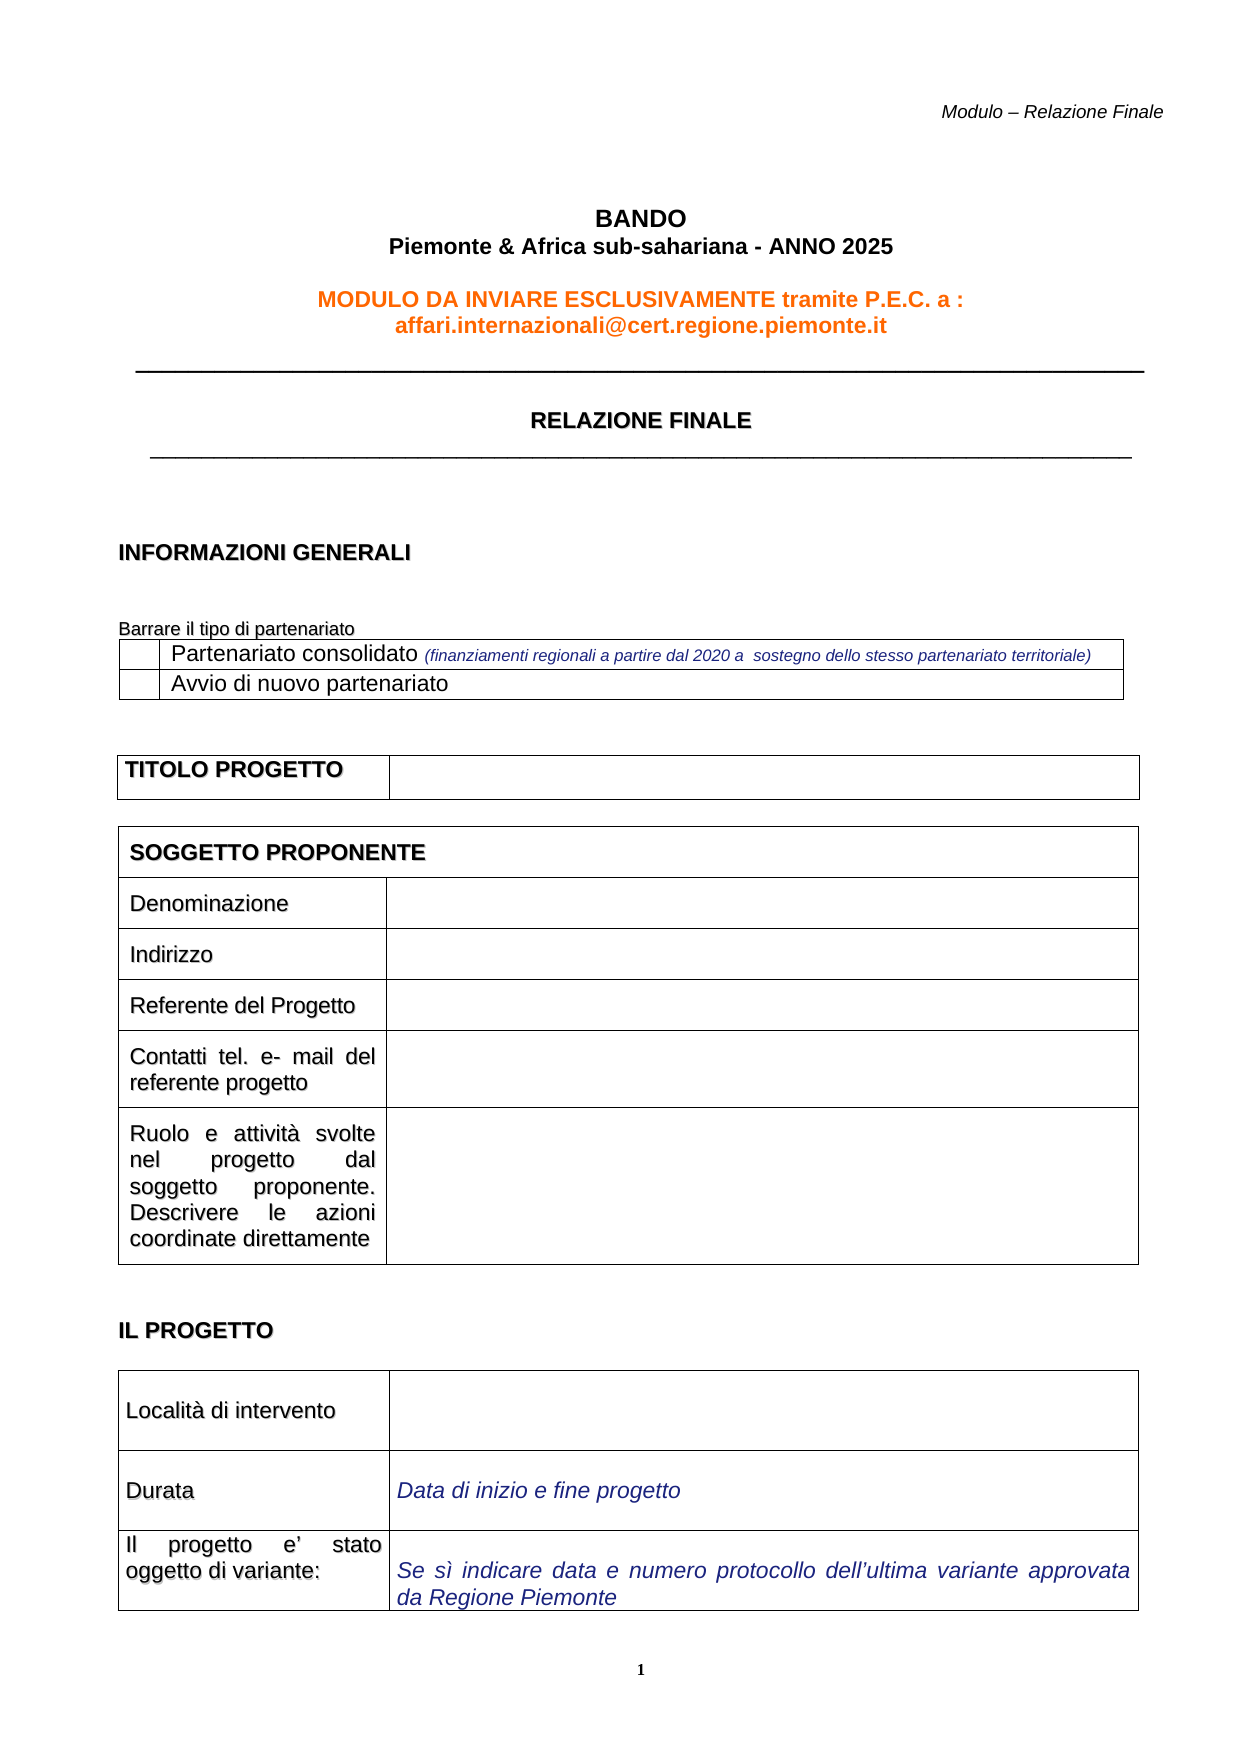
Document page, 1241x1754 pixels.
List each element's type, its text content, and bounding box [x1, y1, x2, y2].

text Barrare il tipo di partenariato [118, 618, 1163, 639]
table_header Partenariato consolidato (finanziamenti regionali a partire dal 2020 a sostegno dello stesso partenariato territoriale) [160, 640, 1123, 669]
text BANDO [118, 204, 1163, 233]
table_header Località di intervento [119, 1371, 389, 1450]
text RELAZIONE FINALE [118, 407, 1163, 433]
text MODULO DA INVIARE ESCLUSIVAMENTE tramite P.E.C. a : [118, 286, 1163, 312]
table_cell Contatti tel. e- mail del referente progetto [119, 1031, 386, 1107]
table_header TITOLO PROGETTO [118, 756, 389, 799]
table_cell Data di inizio e fine progetto [390, 1451, 1138, 1530]
text Piemonte & Africa sub-sahariana - ANNO 2025 [118, 233, 1163, 259]
text _____________________________________________________________________________ [118, 433, 1163, 459]
table_cell [387, 1031, 1138, 1107]
table_cell Indirizzo [119, 929, 386, 979]
text INFORMAZIONI GENERALI [118, 538, 1163, 565]
table_cell [387, 929, 1138, 979]
table_cell Avvio di nuovo partenariato [160, 670, 1123, 699]
table_header SOGGETTO PROPONENTE [119, 827, 1138, 877]
table_header [390, 1371, 1138, 1450]
table_cell [387, 1108, 1138, 1263]
table_cell Denominazione [119, 878, 386, 928]
table_cell Referente del Progetto [119, 980, 386, 1030]
text affari.internazionali@cert.regione.piemonte.it [118, 312, 1163, 339]
table_cell [387, 980, 1138, 1030]
table_cell Se sì indicare data e numero protocollo dell’ultima variante approvata da Regione Piemonte [390, 1531, 1138, 1610]
table_cell Ruolo e attività svolte nel progetto dal soggetto proponente. Descrivere le azioni coordinate direttamente [119, 1108, 386, 1263]
table_cell Durata [119, 1451, 389, 1530]
text _____________________________________________________________________________ [118, 339, 1163, 373]
table_cell Il progetto e’ stato oggetto di variante: [119, 1531, 389, 1610]
table_header [390, 756, 1139, 799]
table_cell [387, 878, 1138, 928]
table_header [120, 640, 159, 669]
text IL PROGETTO [118, 1317, 1163, 1343]
table_cell [120, 670, 159, 699]
